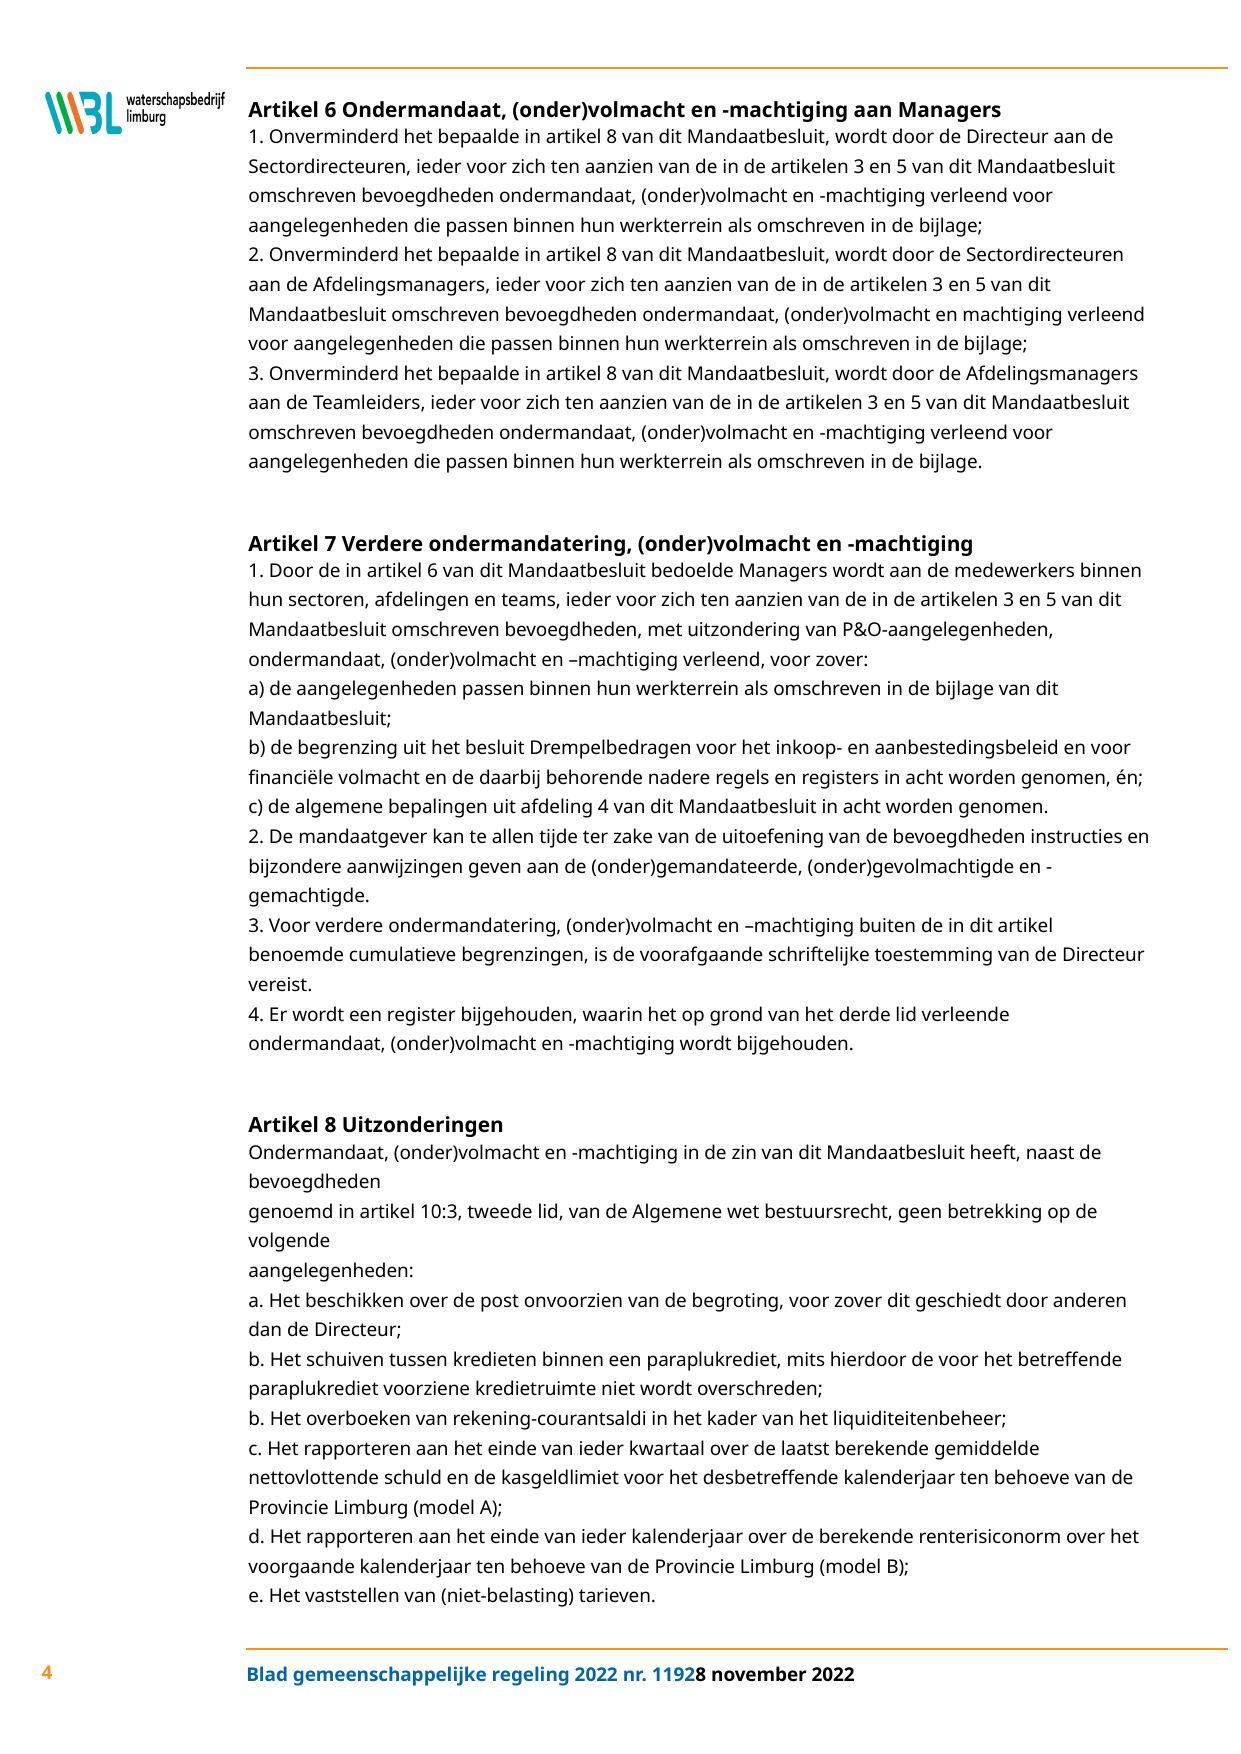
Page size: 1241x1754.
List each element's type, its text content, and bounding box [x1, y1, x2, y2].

text 2. Onverminderd het bepaalde in artikel 8 van dit Mandaatbesluit, wordt door de Sectordirecteuren aan de Afdelingsmanagers, ieder voor zich ten aanzien van de in de artikelen 3 en 5 van dit Mandaatbesluit omschreven bevoegdheden ondermandaat, (onder)volmacht en machtiging verleend voor aangelegenheden die passen binnen hun werkterrein als omschreven in de bijlage; [248, 242, 1152, 356]
text 2. De mandaatgever kan te allen tijde ter zake van de uitoefening van de bevoegdheden instructies en bijzondere aanwijzingen geven aan de (onder)gemandateerde, (onder)gevolmachtigde en -gemachtigde. [248, 823, 1152, 908]
text a. Het beschikken over de post onvoorzien van de begroting, voor zover dit geschiedt door anderen dan de Directeur; [248, 1287, 1152, 1342]
text 4. Er wordt een register bijgehouden, waarin het op grond van het derde lid verleende ondermandaat, (onder)volmacht en -machtiging wordt bijgehouden. [248, 1001, 1152, 1056]
text b) de begrenzing uit het besluit Drempelbedragen voor het inkoop- en aanbestedingsbeleid en voor financiële volmacht en de daarbij behorende nadere regels en registers in acht worden genomen, én; [248, 734, 1152, 790]
text 3. Voor verdere ondermandatering, (onder)volmacht en –machtiging buiten de in dit artikel benoemde cumulatieve begrenzingen, is de voorafgaande schriftelijke toestemming van de Directeur vereist. [248, 912, 1152, 997]
text c. Het rapporteren aan het einde van ieder kwartaal over de laatst berekende gemiddelde nettovlottende schuld en de kasgeldlimiet voor het desbetreffende kalenderjaar ten behoeve van de Provincie Limburg (model A); [248, 1435, 1152, 1519]
text Artikel 8 Uitzonderingen [248, 1110, 1152, 1139]
text 3. Onverminderd het bepaalde in artikel 8 van dit Mandaatbesluit, wordt door de Afdelingsmanagers aan de Teamleiders, ieder voor zich ten aanzien van de in de artikelen 3 en 5 van dit Mandaatbesluit omschreven bevoegdheden ondermandaat, (onder)volmacht en -machtiging verleend voor aangelegenheden die passen binnen hun werkterrein als omschreven in de bijlage. [248, 360, 1152, 474]
text 1. Onverminderd het bepaalde in artikel 8 van dit Mandaatbesluit, wordt door de Directeur aan de Sectordirecteuren, ieder voor zich ten aanzien van de in de artikelen 3 en 5 van dit Mandaatbesluit omschreven bevoegdheden ondermandaat, (onder)volmacht en -machtiging verleend voor aangelegenheden die passen binnen hun werkterrein als omschreven in de bijlage; [248, 123, 1152, 238]
text c) de algemene bepalingen uit afdeling 4 van dit Mandaatbesluit in acht worden genomen. [248, 794, 1152, 819]
text aangelegenheden: [248, 1257, 1152, 1283]
text Ondermandaat, (onder)volmacht en -machtiging in de zin van dit Mandaatbesluit heeft, naast de bevoegdheden [248, 1139, 1152, 1194]
text 1. Door de in artikel 6 van dit Mandaatbesluit bedoelde Managers wordt aan de medewerkers binnen hun sectoren, afdelingen en teams, ieder voor zich ten aanzien van de in de artikelen 3 en 5 van dit Mandaatbesluit omschreven bevoegdheden, met uitzondering van P&O-aangelegenheden, ondermandaat, (onder)volmacht en –machtiging verleend, voor zover: [248, 557, 1152, 672]
picture [41, 47, 231, 172]
text a) de aangelegenheden passen binnen hun werkterrein als omschreven in de bijlage van dit Mandaatbesluit; [248, 675, 1152, 731]
text genoemd in artikel 10:3, tweede lid, van de Algemene wet bestuursrecht, geen betrekking op de volgende [248, 1198, 1152, 1253]
text d. Het rapporteren aan het einde van ieder kalenderjaar over de berekende renterisiconorm over het voorgaande kalenderjaar ten behoeve van de Provincie Limburg (model B); [248, 1523, 1152, 1579]
text b. Het overboeken van rekening-courantsaldi in het kader van het liquiditeitenbeheer; [248, 1405, 1152, 1431]
text Artikel 6 Ondermandaat, (onder)volmacht en -machtiging aan Managers [248, 95, 1152, 123]
text b. Het schuiven tussen kredieten binnen een paraplukrediet, mits hierdoor de voor het betreffende paraplukrediet voorziene kredietruimte niet wordt overschreden; [248, 1346, 1152, 1401]
text e. Het vaststellen van (niet-belasting) tarieven. [248, 1583, 1152, 1608]
text Artikel 7 Verdere ondermandatering, (onder)volmacht en -machtiging [248, 529, 1152, 557]
